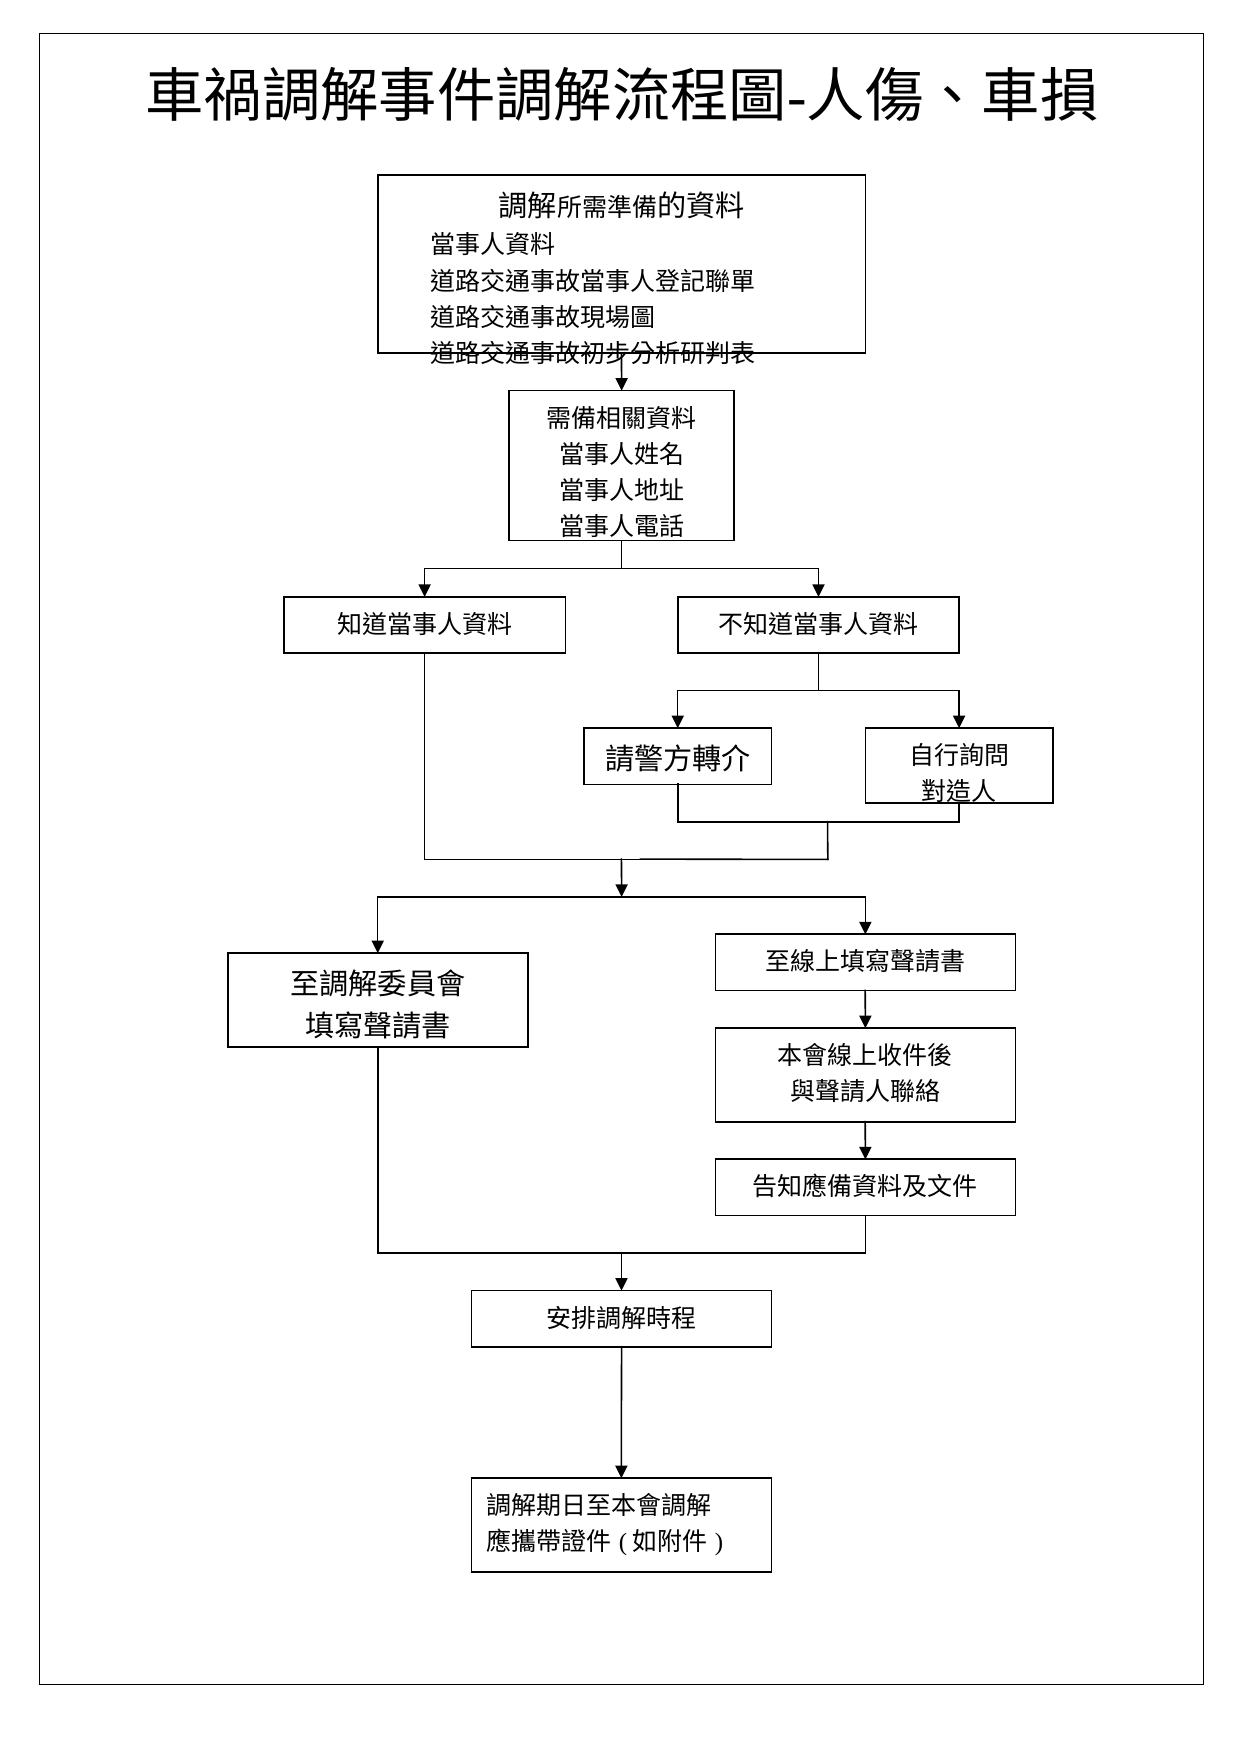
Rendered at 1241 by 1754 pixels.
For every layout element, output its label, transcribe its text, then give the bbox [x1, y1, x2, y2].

table_header 車禍調解事件調解流程圖-人傷、車損 附件 [40, 34, 1203, 1684]
